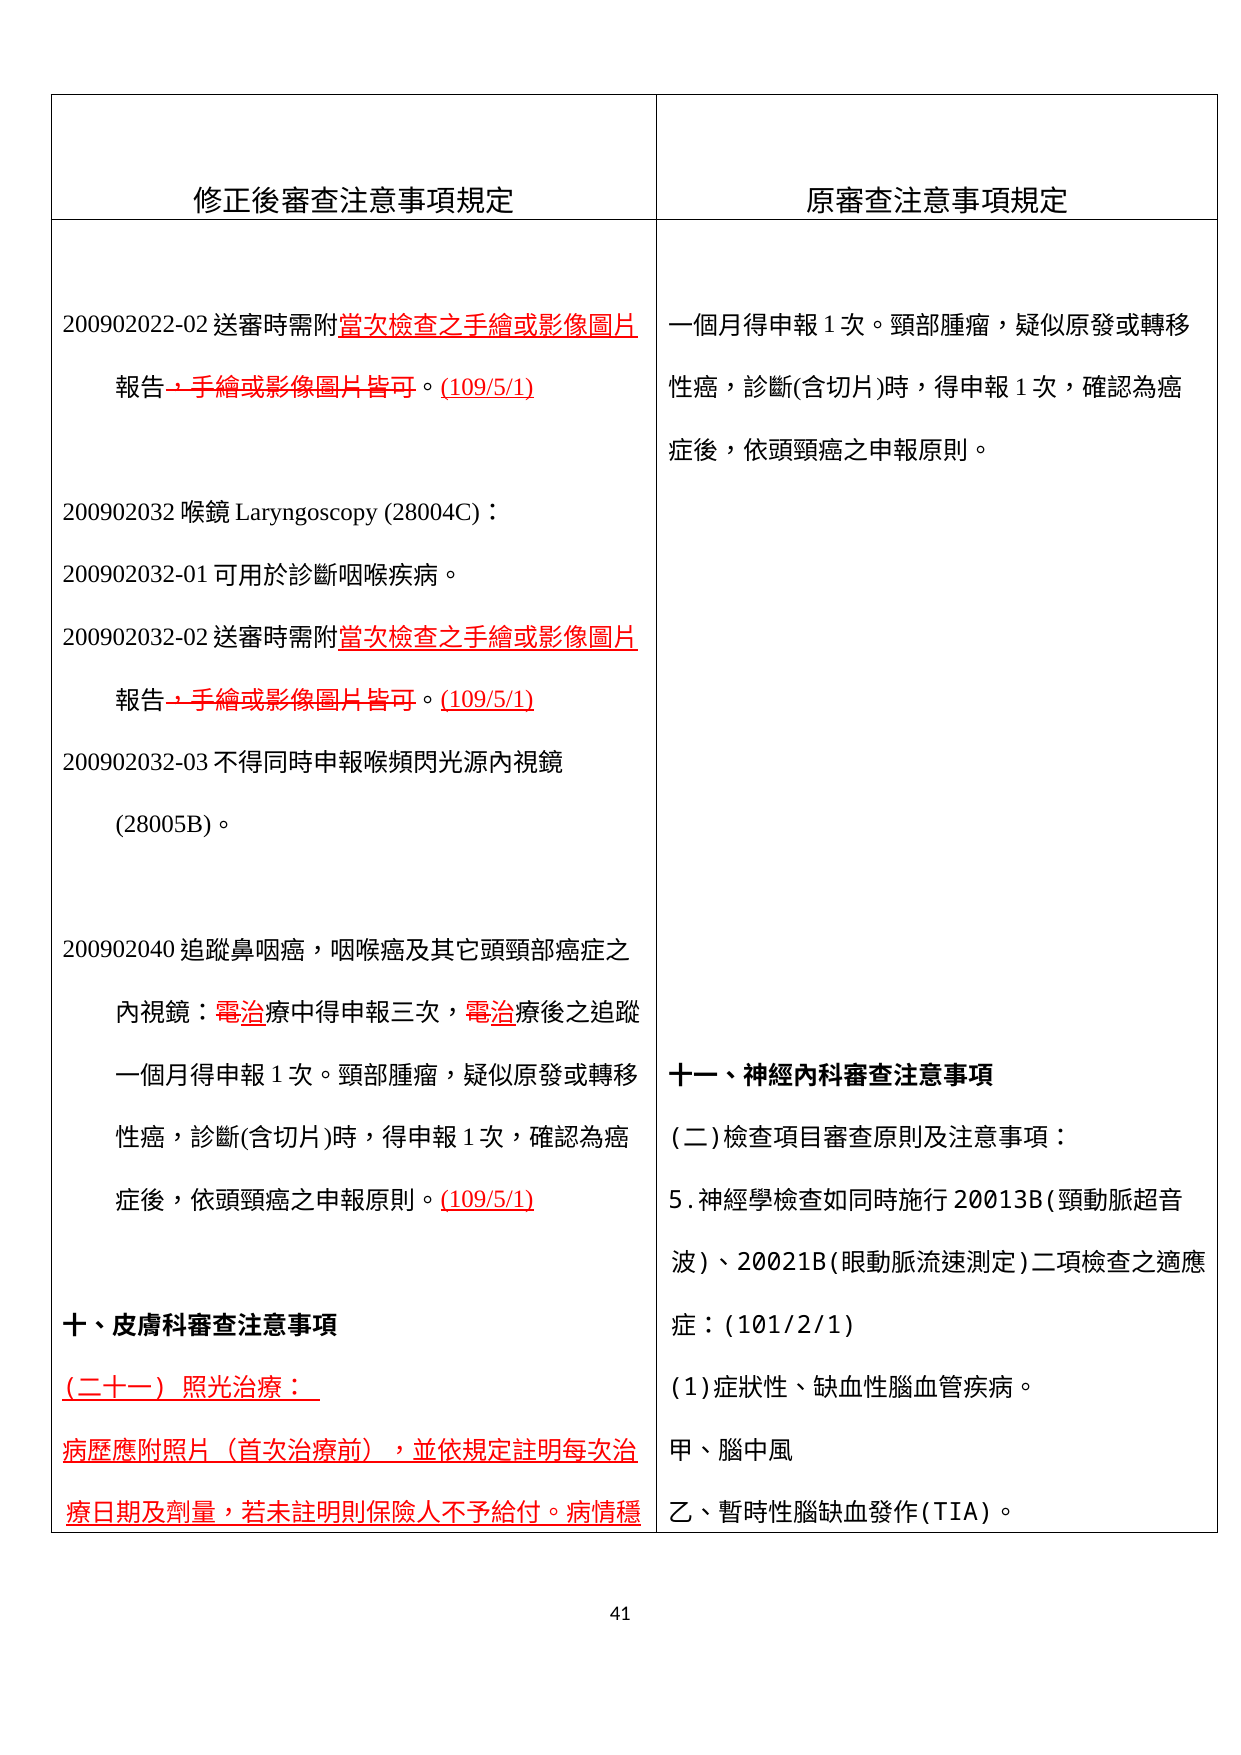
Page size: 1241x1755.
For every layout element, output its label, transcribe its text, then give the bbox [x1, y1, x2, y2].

table_header 原審查注意事項規定 [657, 95, 1217, 219]
table_cell 一個月得申報1次。頸部腫瘤，疑似原發或轉移性癌，診斷(含切片)時，得申報1次，確認為癌症後，依頭頸癌之申報原則。 十一、神經內科審查注意事項 (二)檢查項目審查原則及注意事項： 5.神經學檢查如同時施行20013B(頸動脈超音波)、20021B(眼動脈流速測定)二項檢查之適應症：(101/2/1) (1)症狀性、缺血性腦血管疾病。 甲、腦中風 乙、暫時性腦缺血發作(TIA)。 [657, 220, 1217, 1532]
table_header 修正後審查注意事項規定 [52, 95, 656, 219]
table_cell 200902022-02送審時需附當次檢查之手繪或影像圖片報告，手繪或影像圖片皆可。(109/5/1) 200902032喉鏡Laryngoscopy (28004C)： 200902032-01可用於診斷咽喉疾病。 200902032-02送審時需附當次檢查之手繪或影像圖片報告，手繪或影像圖片皆可。(109/5/1) 200902032-03不得同時申報喉頻閃光源內視鏡(28005B)。 200902040追蹤鼻咽癌，咽喉癌及其它頭頸部癌症之內視鏡：電治療中得申報三次，電治療後之追蹤一個月得申報1次。頸部腫瘤，疑似原發或轉移性癌，診斷(含切片)時，得申報1次，確認為癌症後，依頭頸癌之申報原則。(109/5/1) 十、皮膚科審查注意事項 (二十一) 照光治療： 病歷應附照片（首次治療前），並依規定註明每次治療日期及劑量，若未註明則保險人不予給付。病情穩 [52, 220, 656, 1532]
